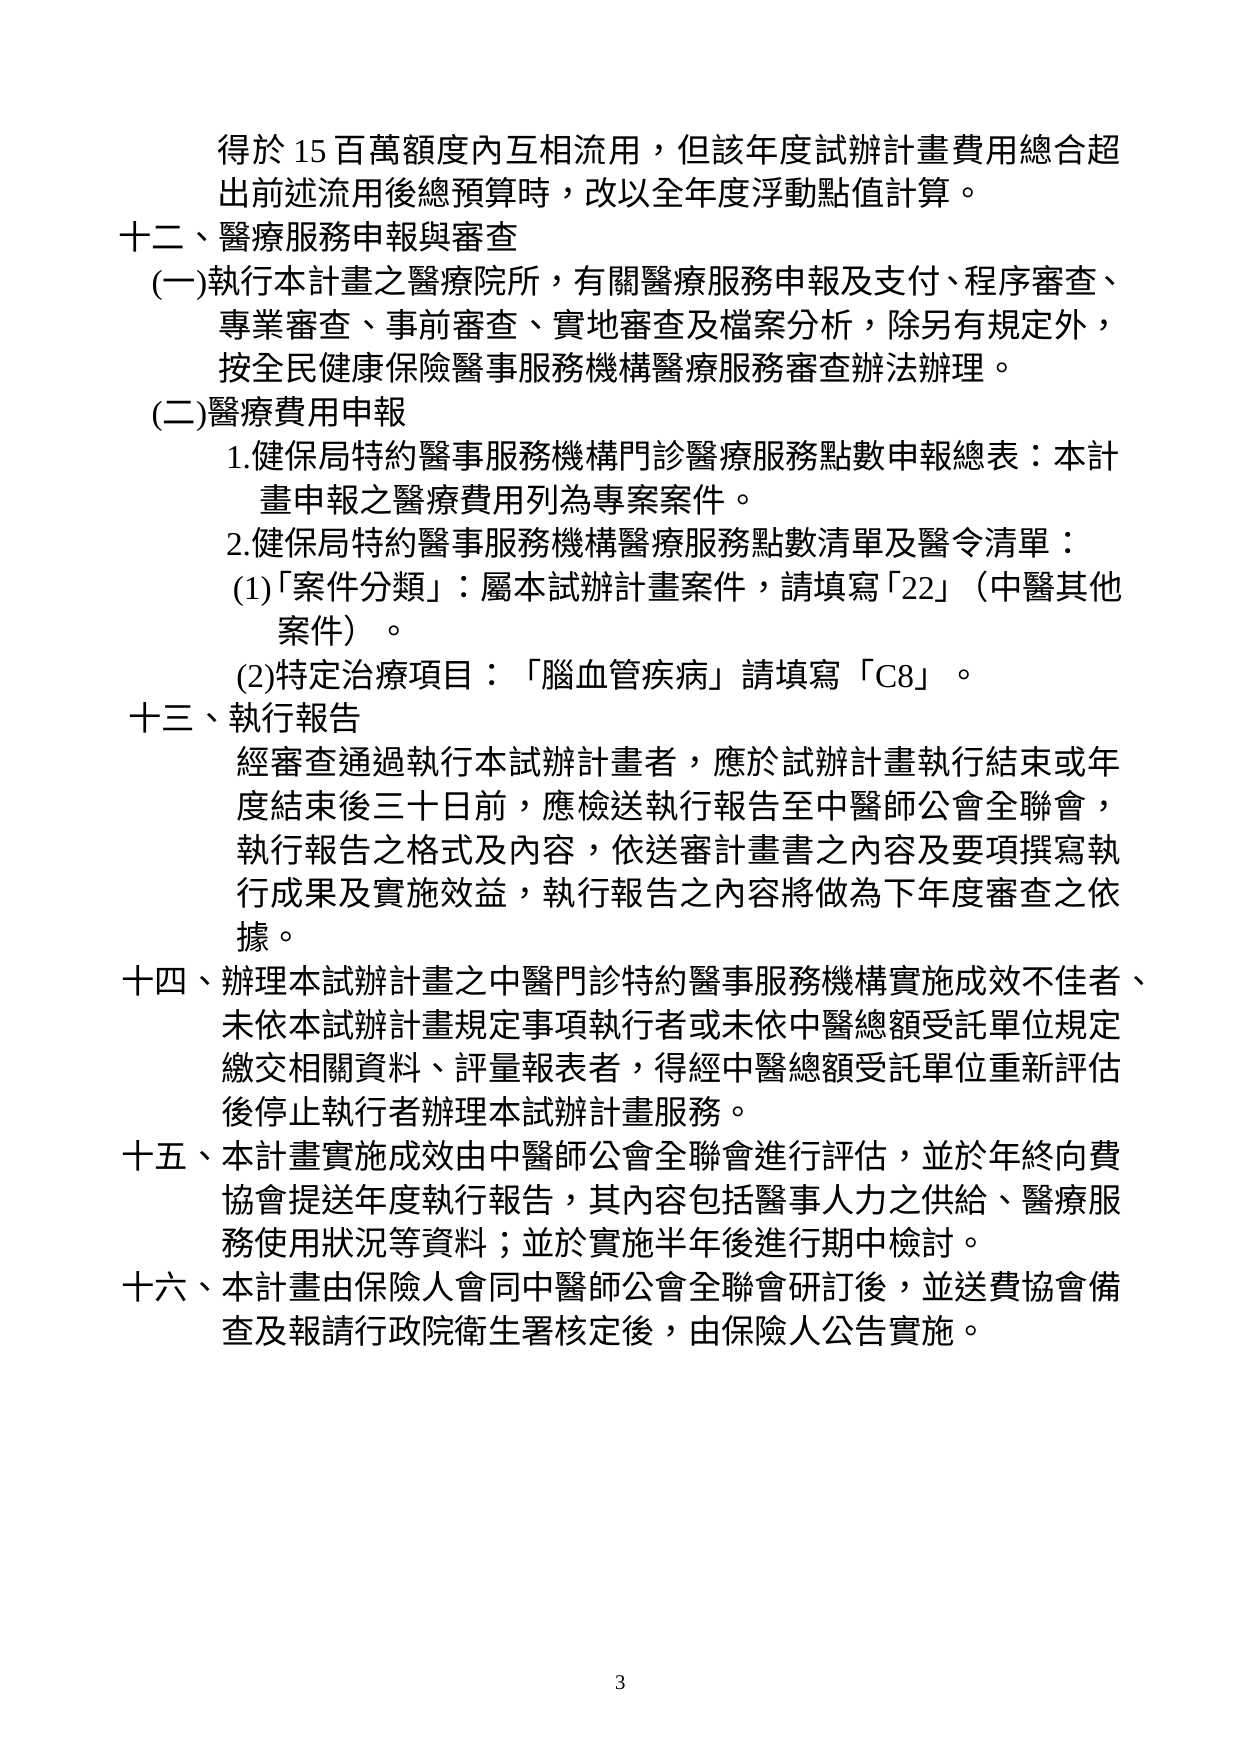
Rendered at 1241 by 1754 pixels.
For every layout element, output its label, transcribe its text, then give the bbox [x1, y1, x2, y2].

text (二)醫療費用申報 [151, 389, 1122, 433]
text 1.健保局特約醫事服務機構門診醫療服務點數申報總表：本計畫申報之醫療費用列為專案案件。 [226, 433, 1122, 521]
text 十五、本計畫實施成效由中醫師公會全聯會進行評估，並於年終向費協會提送年度執行報告，其內容包括醫事人力之供給、醫療服務使用狀況等資料；並於實施半年後進行期中檢討。 [121, 1133, 1122, 1264]
text 2.健保局特約醫事服務機構醫療服務點數清單及醫令清單： [226, 521, 1122, 564]
text 經審查通過執行本試辦計畫者，應於試辦計畫執行結束或年度結束後三十日前，應檢送執行報告至中醫師公會全聯會，執行報告之格式及內容，依送審計畫書之內容及要項撰寫執行成果及實施效益，執行報告之內容將做為下年度審查之依據。 [236, 739, 1122, 958]
text 十三、執行報告 [128, 696, 1122, 739]
text 十四、辦理本試辦計畫之中醫門診特約醫事服務機構實施成效不佳者、未依本試辦計畫規定事項執行者或未依中醫總額受託單位規定繳交相關資料、評量報表者，得經中醫總額受託單位重新評估後停止執行者辦理本試辦計畫服務。 [121, 958, 1122, 1133]
text 十六、本計畫由保險人會同中醫師公會全聯會研訂後，並送費協會備查及報請行政院衛生署核定後，由保險人公告實施。 [121, 1264, 1122, 1352]
text 得於15百萬額度內互相流用，但該年度試辦計畫費用總合超出前述流用後總預算時，改以全年度浮動點值計算。 [156, 127, 1122, 214]
text (2)特定治療項目：「腦血管疾病」請填寫「C8」。 [165, 652, 1122, 696]
text (1)「案件分類」：屬本試辦計畫案件，請填寫「22」（中醫其他案件）。 [233, 564, 1122, 652]
text 十二、醫療服務申報與審查 [118, 214, 1122, 258]
text (一)執行本計畫之醫療院所，有關醫療服務申報及支付、程序審查、專業審查、事前審查、實地審查及檔案分析，除另有規定外，按全民健康保險醫事服務機構醫療服務審查辦法辦理。 [151, 258, 1122, 389]
